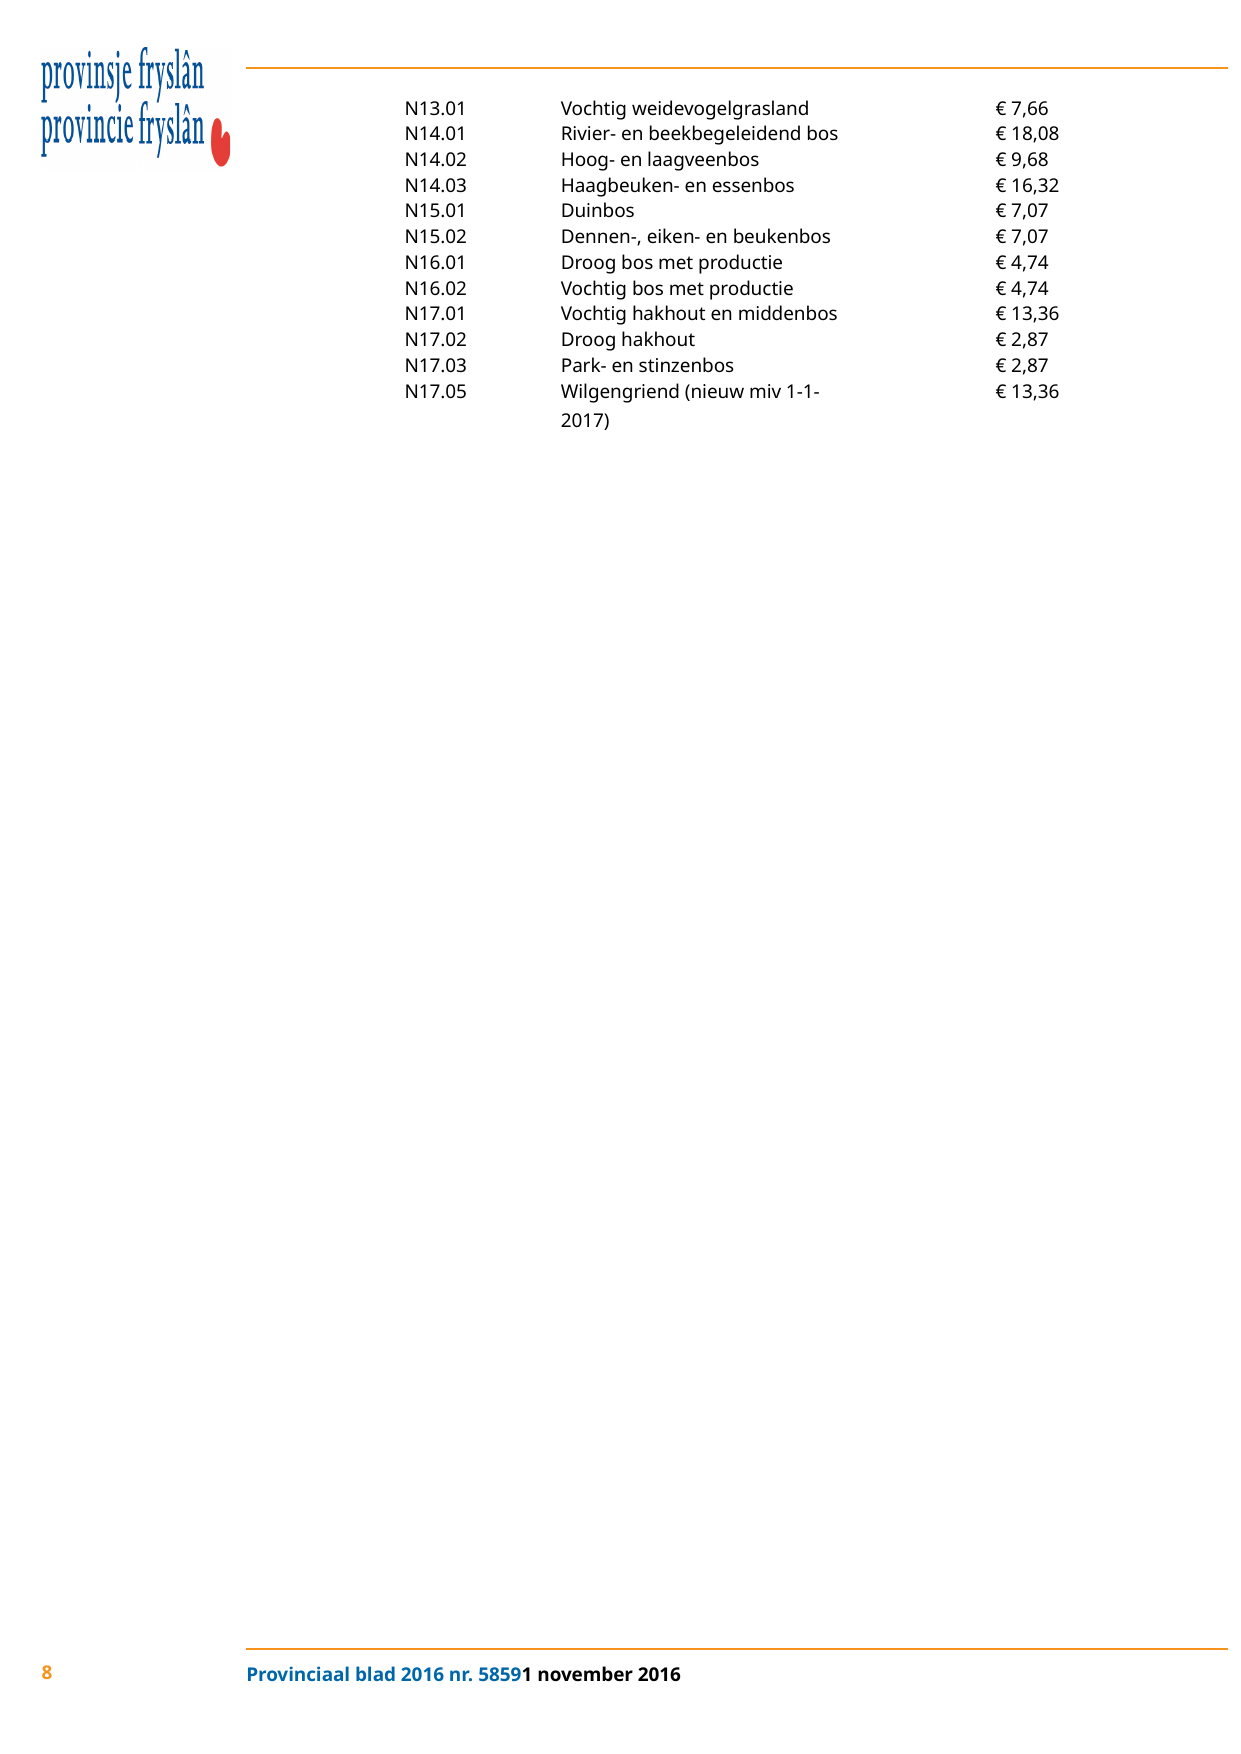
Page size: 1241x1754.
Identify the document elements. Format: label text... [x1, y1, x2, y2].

table_cell [839, 326, 995, 352]
table_cell N17.01 [404, 301, 561, 326]
table_cell N17.05 [404, 378, 561, 433]
table_cell Vochtig weidevogelgrasland [561, 95, 839, 121]
table_cell N14.01 [404, 121, 561, 146]
table_cell [839, 172, 995, 198]
table_cell N13.01 [404, 95, 561, 121]
table_cell N17.03 [404, 352, 561, 378]
table_cell € 7,07 [995, 224, 1152, 249]
table_cell [248, 301, 404, 326]
table_cell € 2,87 [995, 352, 1152, 378]
table_cell [839, 378, 995, 433]
table_cell € 18,08 [995, 121, 1152, 146]
table_cell Wilgengriend (nieuw miv 1-1-2017) [561, 378, 839, 433]
table_cell [248, 249, 404, 275]
table_cell € 4,74 [995, 249, 1152, 275]
table_cell N15.02 [404, 224, 561, 249]
table_cell N14.03 [404, 172, 561, 198]
table_cell € 2,87 [995, 326, 1152, 352]
table_cell Dennen-, eiken- en beukenbos [561, 224, 839, 249]
table_cell N16.02 [404, 275, 561, 301]
table_cell [248, 172, 404, 198]
table_cell [839, 121, 995, 146]
table_cell [248, 378, 404, 433]
table_cell Vochtig hakhout en middenbos [561, 301, 839, 326]
table_cell Duinbos [561, 198, 839, 223]
picture [41, 47, 231, 172]
table_cell N14.02 [404, 146, 561, 172]
table_cell [248, 326, 404, 352]
table_cell [248, 146, 404, 172]
table_cell [248, 224, 404, 249]
table_cell [839, 352, 995, 378]
table_cell € 7,66 [995, 95, 1152, 121]
table_cell N15.01 [404, 198, 561, 223]
table_cell Haagbeuken- en essenbos [561, 172, 839, 198]
table_cell [839, 146, 995, 172]
table_cell € 4,74 [995, 275, 1152, 301]
table_cell € 13,36 [995, 378, 1152, 433]
table_cell [248, 198, 404, 223]
table_cell € 16,32 [995, 172, 1152, 198]
table_cell N16.01 [404, 249, 561, 275]
table_cell € 13,36 [995, 301, 1152, 326]
table_cell [839, 224, 995, 249]
table_cell [248, 275, 404, 301]
table_cell Droog bos met productie [561, 249, 839, 275]
table_cell [839, 249, 995, 275]
table_cell € 9,68 [995, 146, 1152, 172]
table_cell Hoog- en laagveenbos [561, 146, 839, 172]
table_cell Park- en stinzenbos [561, 352, 839, 378]
table_cell N17.02 [404, 326, 561, 352]
table_cell [248, 121, 404, 146]
table_cell [839, 95, 995, 121]
table_cell [248, 352, 404, 378]
table_cell [248, 95, 404, 121]
table_cell [839, 275, 995, 301]
table_cell € 7,07 [995, 198, 1152, 223]
table_cell Droog hakhout [561, 326, 839, 352]
table_cell [839, 198, 995, 223]
table_cell Vochtig bos met productie [561, 275, 839, 301]
table_cell Rivier- en beekbegeleidend bos [561, 121, 839, 146]
table_cell [839, 301, 995, 326]
